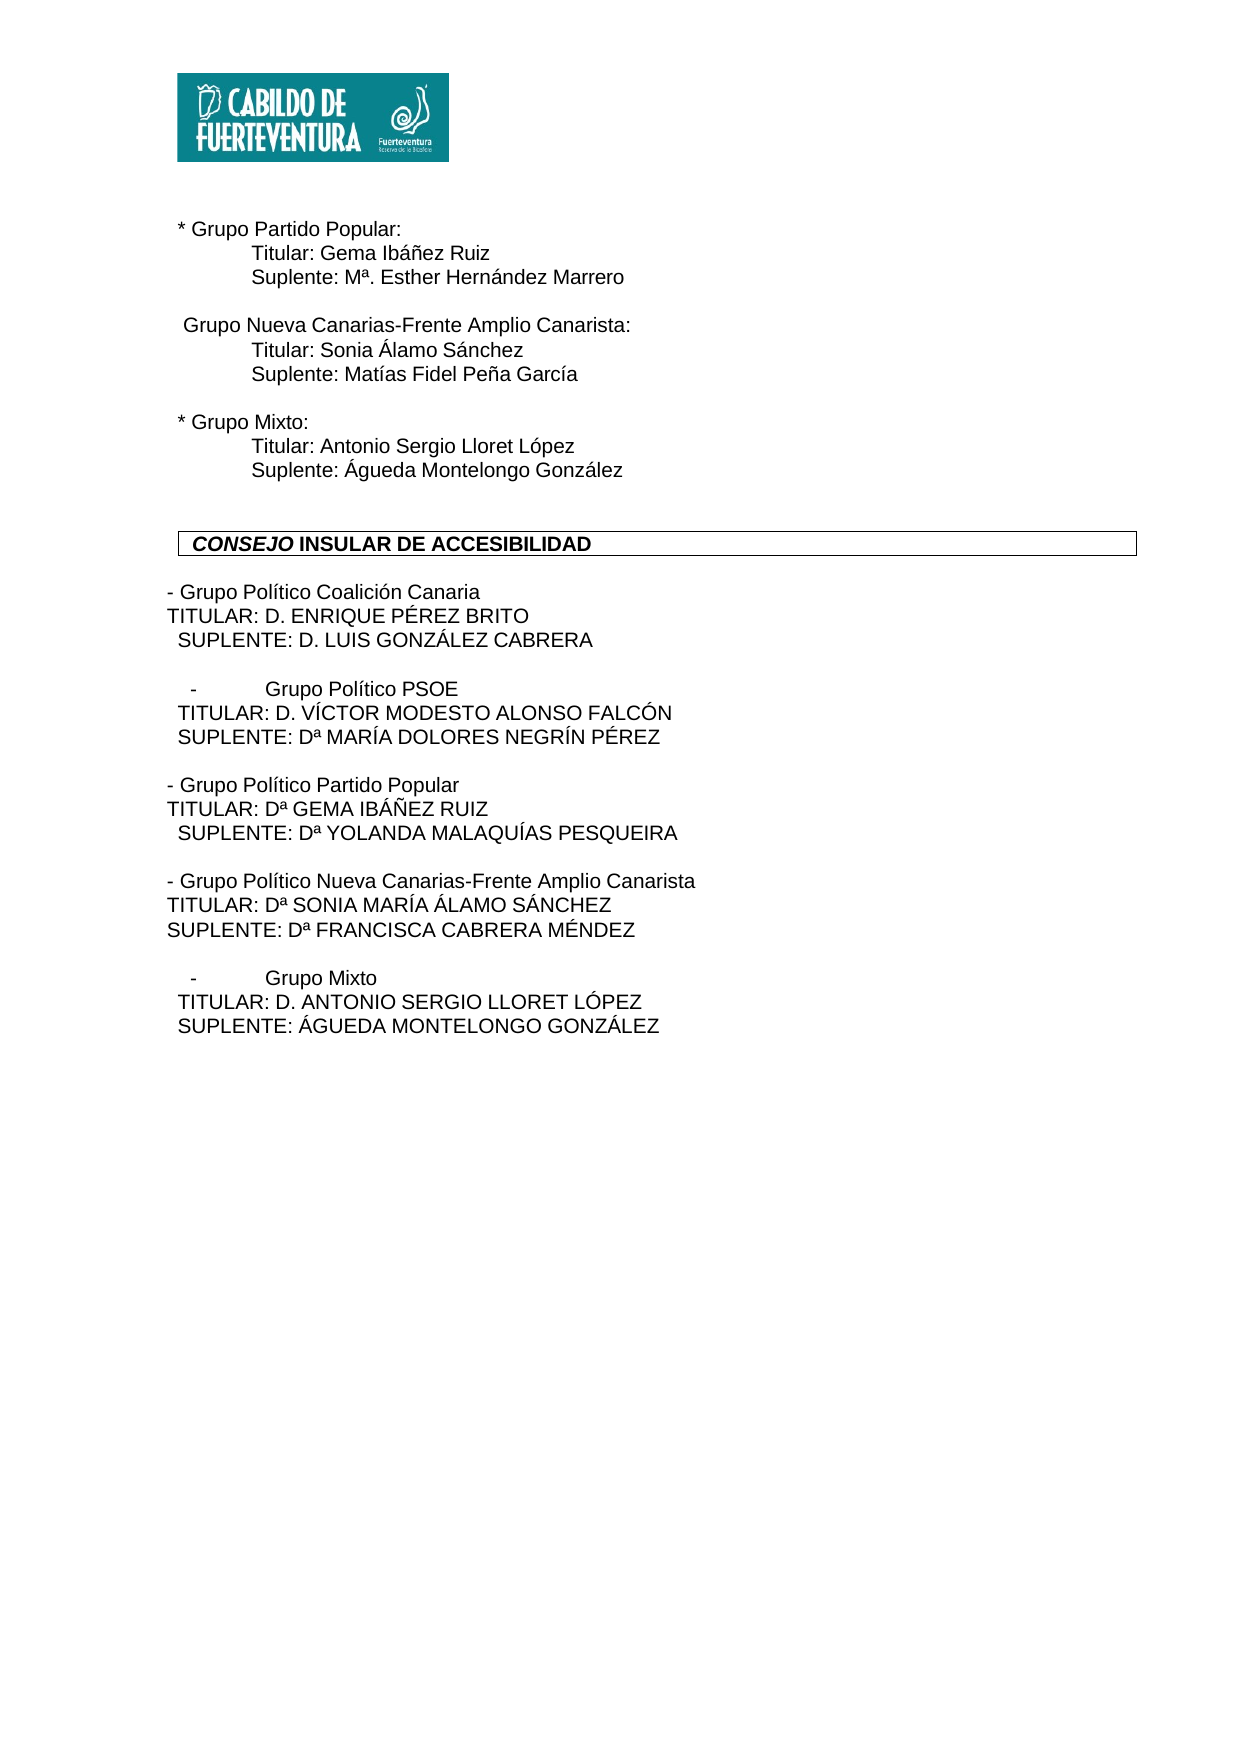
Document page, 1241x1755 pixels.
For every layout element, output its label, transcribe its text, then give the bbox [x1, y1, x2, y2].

text CONSEJO INSULAR DE ACCESIBILIDAD [192, 532, 1136, 555]
list Grupo Mixto [190, 966, 1149, 990]
text Suplente: Matías Fidel Peña García [251, 362, 1149, 386]
text SUPLENTE: Dª YOLANDA MALAQUÍAS PESQUEIRA [177, 821, 1149, 845]
text Titular: Antonio Sergio Lloret López Suplente: Águeda Montelongo González [251, 434, 633, 482]
text Titular: Gema Ibáñez Ruiz [251, 241, 1149, 265]
list Grupo Mixto: [177, 409, 1149, 434]
list Grupo Político Nueva Canarias-Frente Amplio Canarista TITULAR: Dª SONIA MARÍA ÁLAMO SÁNCHEZ SUPLENTE: Dª FRANCISCA CABRERA MÉNDEZ [167, 869, 709, 942]
list Grupo Político Partido Popular TITULAR: Dª GEMA IBÁÑEZ RUIZ [167, 773, 501, 821]
text Grupo Nueva Canarias-Frente Amplio Canarista: Titular: Sonia Álamo Sánchez [183, 313, 691, 362]
list Grupo Político Coalición Canaria TITULAR: D. ENRIQUE PÉREZ BRITO [167, 580, 542, 628]
list Grupo Político PSOE [190, 676, 1149, 701]
text TITULAR: D. ANTONIO SERGIO LLORET LÓPEZ SUPLENTE: ÁGUEDA MONTELONGO GONZÁLEZ [177, 990, 691, 1038]
list Grupo Partido Popular: [177, 217, 1149, 241]
text SUPLENTE: D. LUIS GONZÁLEZ CABRERA [177, 628, 1149, 652]
text TITULAR: D. VÍCTOR MODESTO ALONSO FALCÓN SUPLENTE: Dª MARÍA DOLORES NEGRÍN PÉREZ [177, 701, 691, 749]
text Suplente: Mª. Esther Hernández Marrero [251, 265, 1149, 289]
